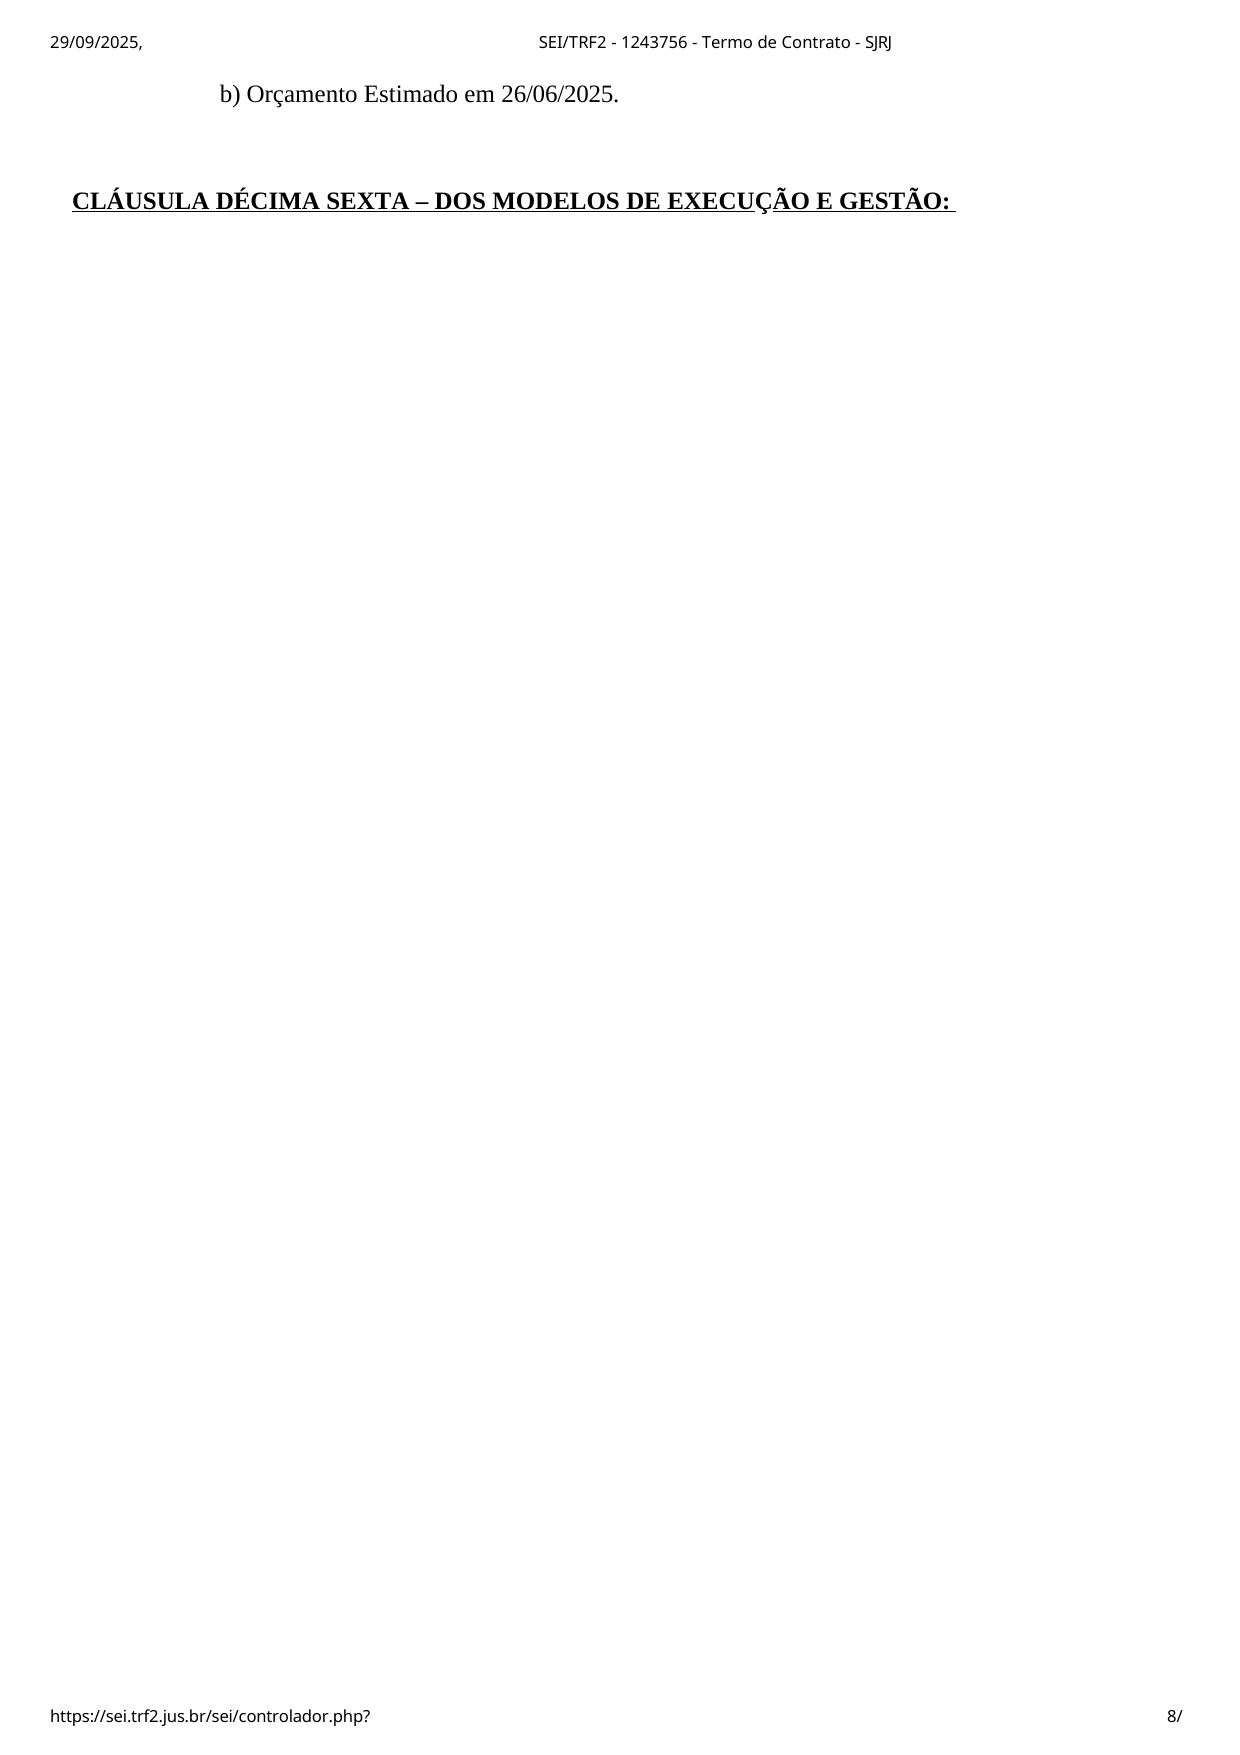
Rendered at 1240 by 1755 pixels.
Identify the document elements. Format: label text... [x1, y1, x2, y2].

subtitle CLÁUSULA DÉCIMA SEXTA – DOS MODELOS DE EXECUÇÃO E GESTÃO: [72, 186, 1181, 214]
list Orçamento Estimado em 26/06/2025. [219, 79, 1181, 108]
